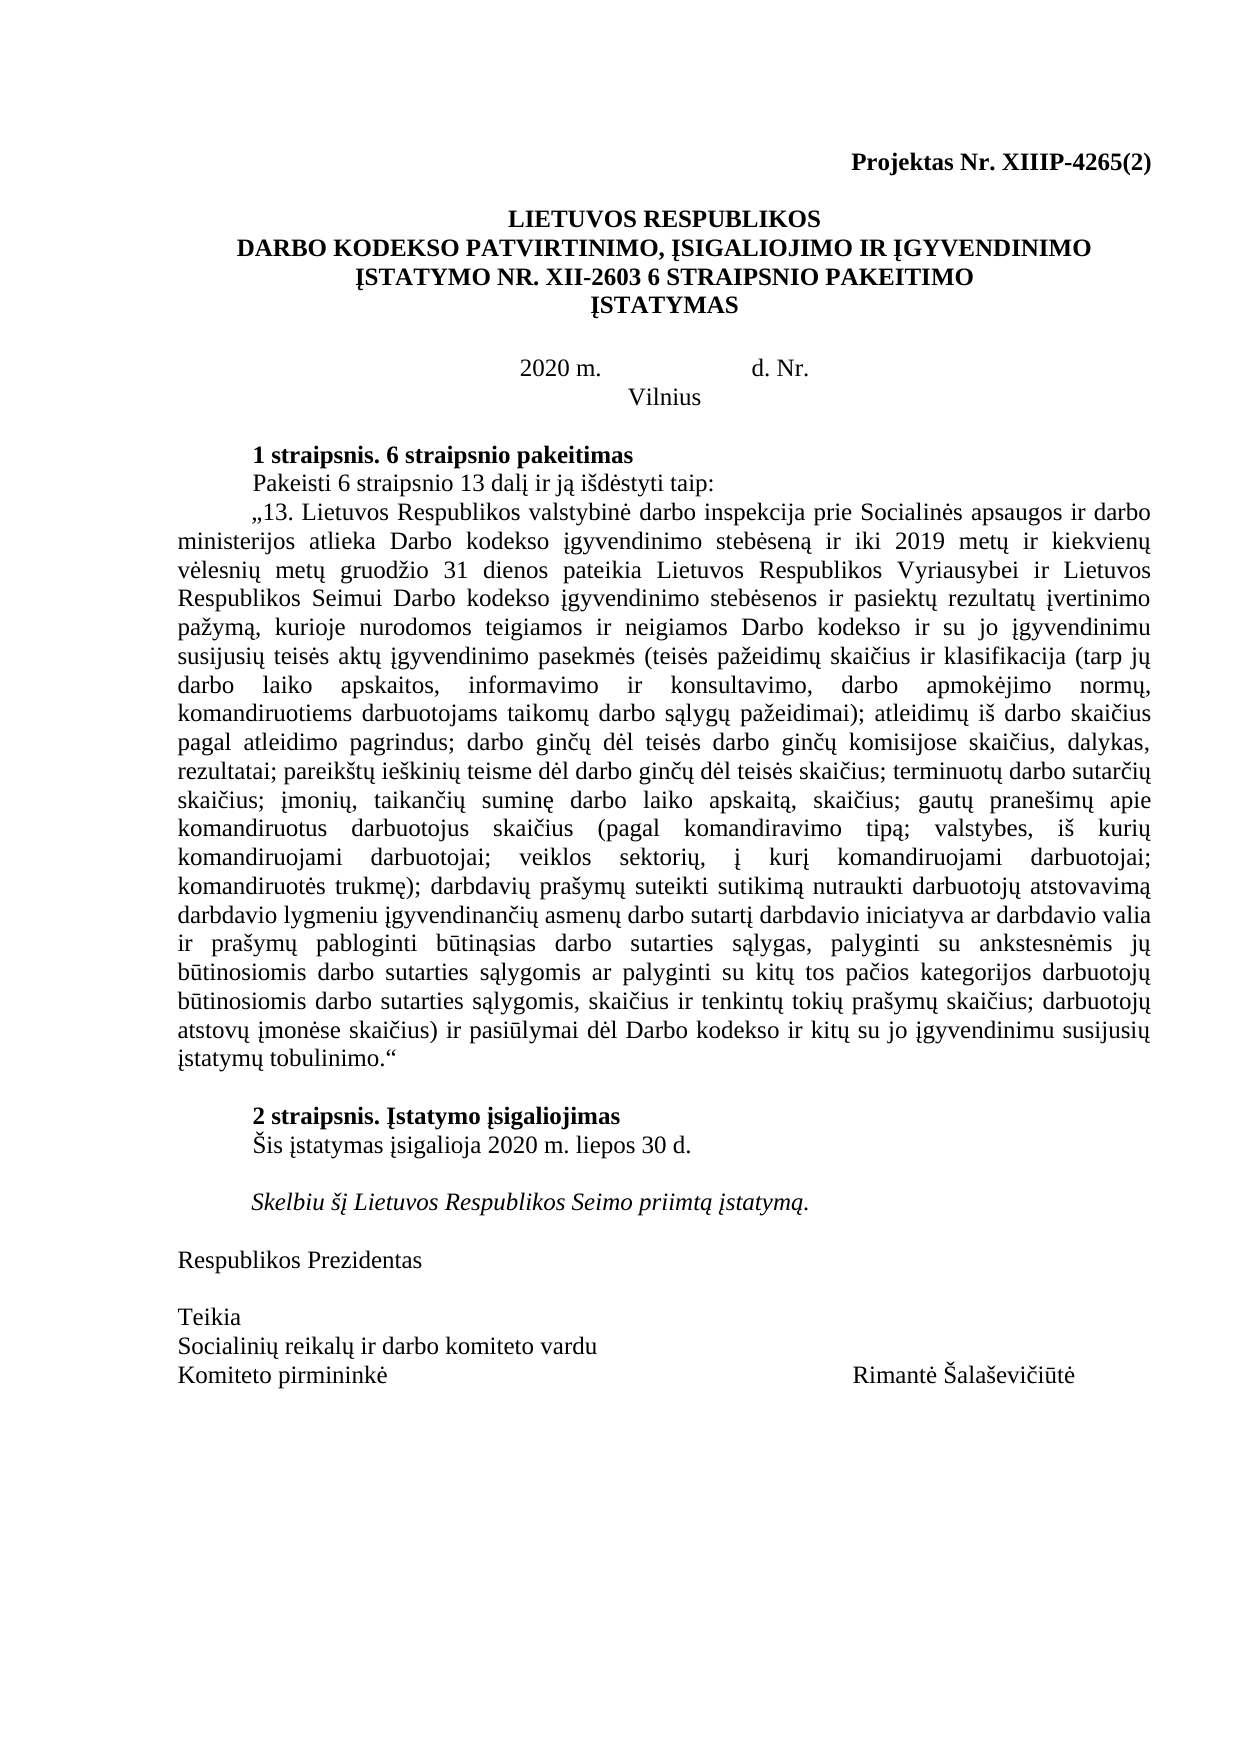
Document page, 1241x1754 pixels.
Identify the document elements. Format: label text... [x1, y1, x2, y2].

text Komiteto pirmininkė Rimantė Šalaševičiūtė [177, 1360, 1152, 1388]
text Vilnius [177, 382, 1152, 411]
text Skelbiu šį Lietuvos Respublikos Seimo priimtą įstatymą. [177, 1187, 1152, 1216]
text „13. Lietuvos Respublikos valstybinė darbo inspekcija prie Socialinės apsaugos ir darbo ministerijos atlieka Darbo kodekso įgyvendinimo stebėseną ir iki 2019 metų ir kiekvienų vėlesnių metų gruodžio 31 dienos pateikia Lietuvos Respublikos Vyriausybei ir Lietuvos Respublikos Seimui Darbo kodekso įgyvendinimo stebėsenos ir pasiektų rezultatų įvertinimo pažymą, kurioje nurodomos teigiamos ir neigiamos Darbo kodekso ir su jo įgyvendinimu susijusių teisės aktų įgyvendinimo pasekmės (teisės pažeidimų skaičius ir klasifikacija (tarp jų darbo laiko apskaitos, informavimo ir konsultavimo, darbo apmokėjimo normų, komandiruotiems darbuotojams taikomų darbo sąlygų pažeidimai); atleidimų iš darbo skaičius pagal atleidimo pagrindus; darbo ginčų dėl teisės darbo ginčų komisijose skaičius, dalykas, rezultatai; pareikštų ieškinių teisme dėl darbo ginčų dėl teisės skaičius; terminuotų darbo sutarčių skaičius; įmonių, taikančių suminę darbo laiko apskaitą, skaičius; gautų pranešimų apie komandiruotus darbuotojus skaičius (pagal komandiravimo tipą; valstybes, iš kurių komandiruojami darbuotojai; veiklos sektorių, į kurį komandiruojami darbuotojai; komandiruotės trukmę); darbdavių prašymų suteikti sutikimą nutraukti darbuotojų atstovavimą darbdavio lygmeniu įgyvendinančių asmenų darbo sutartį darbdavio iniciatyva ar darbdavio valia ir prašymų pabloginti būtinąsias darbo sutarties sąlygas, palyginti su ankstesnėmis jų būtinosiomis darbo sutarties sąlygomis ar palyginti su kitų tos pačios kategorijos darbuotojų būtinosiomis darbo sutarties sąlygomis, skaičius ir tenkintų tokių prašymų skaičius; darbuotojų atstovų įmonėse skaičius) ir pasiūlymai dėl Darbo kodekso ir kitų su jo įgyvendinimu susijusių įstatymų tobulinimo.“ [177, 497, 1152, 1072]
text ĮSTATYMAS [177, 291, 1152, 319]
text Pakeisti 6 straipsnio 13 dalį ir ją išdėstyti taip: [252, 468, 1152, 497]
text 2 straipsnis. Įstatymo įsigaliojimas [177, 1101, 1152, 1130]
text Teikia [177, 1302, 1152, 1331]
text Projektas Nr. XIIIP-4265(2) [177, 147, 1152, 176]
text 2020 m. d. Nr. [177, 353, 1152, 382]
text Šis įstatymas įsigalioja 2020 m. liepos 30 d. [177, 1130, 1152, 1158]
text LIETUVOS RESPUBLIKOS [177, 204, 1152, 233]
text 1 straipsnis. 6 straipsnio pakeitimas [177, 440, 1152, 468]
text DARBO KODEKSO PATVIRTINIMO, ĮSIGALIOJIMO IR ĮGYVENDINIMO ĮSTATYMO NR. XII-2603 6 STRAIPSNIO PAKEITIMO [177, 233, 1152, 291]
text Socialinių reikalų ir darbo komiteto vardu [177, 1331, 1152, 1360]
text Respublikos Prezidentas [177, 1245, 1152, 1273]
